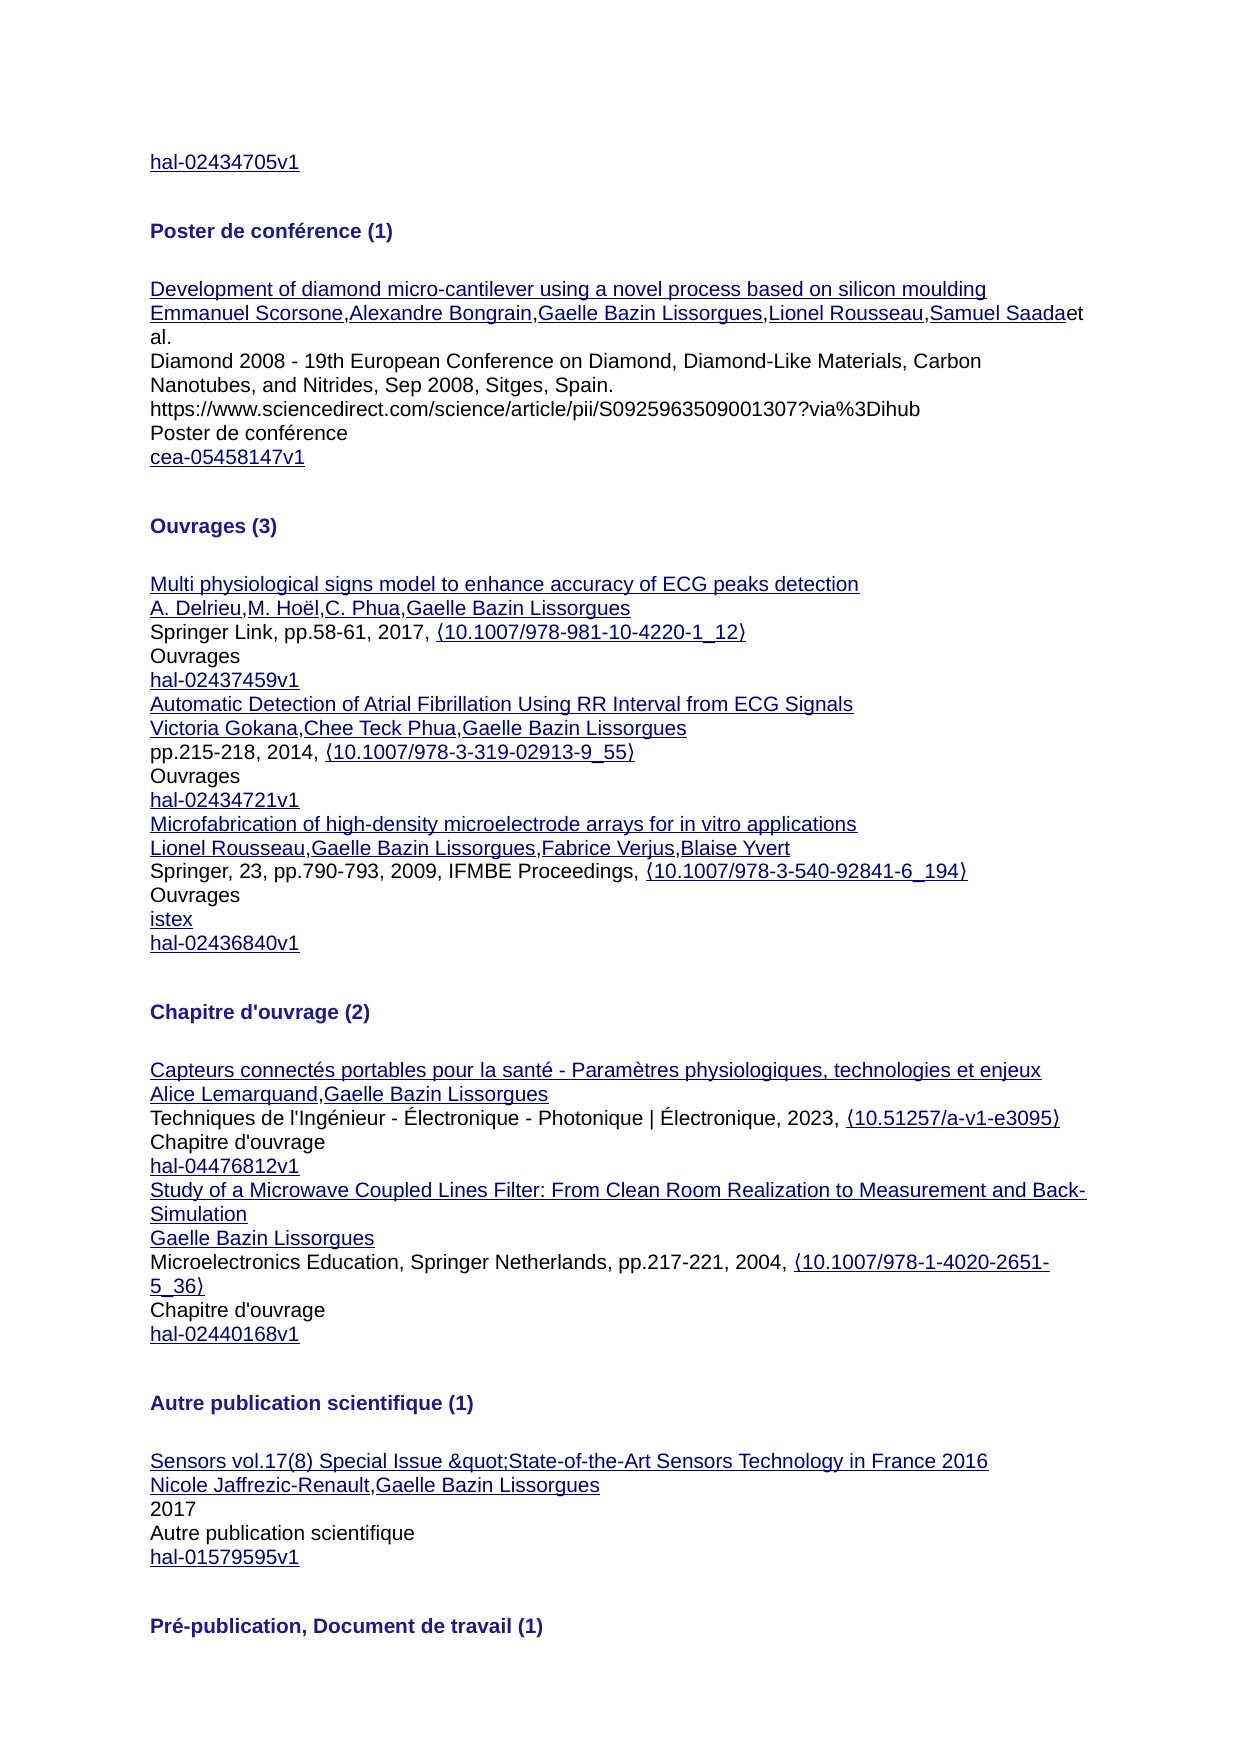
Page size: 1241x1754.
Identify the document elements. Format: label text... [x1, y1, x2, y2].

table_cell hal-02434705v1 [150, 150, 1090, 174]
table_cell Study of a Microwave Coupled Lines Filter: From Clean Room Realization to Measurement and Back-Simulation Gaelle Bazin Lissorgues Microelectronics Education, Springer Netherlands, pp.217-221, 2004, ⟨10.1007/978-1-4020-2651-5_36⟩ Chapitre d'ouvrage hal-02440168v1 [150, 1178, 1090, 1346]
table_cell Automatic Detection of Atrial Fibrillation Using RR Interval from ECG Signals Victoria Gokana,Chee Teck Phua,Gaelle Bazin Lissorgues pp.215-218, 2014, ⟨10.1007/978-3-319-02913-9_55⟩ Ouvrages hal-02434721v1 [150, 692, 1090, 811]
table_header Capteurs connectés portables pour la santé - Paramètres physiologiques, technologies et enjeux Alice Lemarquand,Gaelle Bazin Lissorgues Techniques de l'Ingénieur - Électronique - Photonique | Électronique, 2023, ⟨10.51257/a-v1-e3095⟩ Chapitre d'ouvrage hal-04476812v1 [150, 1058, 1090, 1178]
subtitle Autre publication scientifique (1) [150, 1391, 1090, 1414]
subtitle Pré-publication, Document de travail (1) [150, 1613, 1090, 1637]
table_header Development of diamond micro-cantilever using a novel process based on silicon moulding Emmanuel Scorsone,Alexandre Bongrain,Gaelle Bazin Lissorgues,Lionel Rousseau,Samuel Saadaet al. Diamond 2008 - 19th European Conference on Diamond, Diamond-Like Materials, Carbon Nanotubes, and Nitrides, Sep 2008, Sitges, Spain. https://www.sciencedirect.com/science/article/pii/S0925963509001307?via%3Dihub Poster de conférence cea-05458147v1 [150, 277, 1090, 469]
subtitle Chapitre d'ouvrage (2) [150, 1000, 1090, 1024]
subtitle Poster de conférence (1) [150, 219, 1090, 243]
table_cell Microfabrication of high-density microelectrode arrays for in vitro applications Lionel Rousseau,Gaelle Bazin Lissorgues,Fabrice Verjus,Blaise Yvert Springer, 23, pp.790-793, 2009, IFMBE Proceedings, ⟨10.1007/978-3-540-92841-6_194⟩ Ouvrages istex hal-02436840v1 [150, 811, 1090, 955]
subtitle Ouvrages (3) [150, 513, 1090, 537]
table_header Multi physiological signs model to enhance accuracy of ECG peaks detection A. Delrieu,M. Hoël,C. Phua,Gaelle Bazin Lissorgues Springer Link, pp.58-61, 2017, ⟨10.1007/978-981-10-4220-1_12⟩ Ouvrages hal-02437459v1 [150, 572, 1090, 692]
table_header Sensors vol.17(8) Special Issue &quot;State-of-the-Art Sensors Technology in France 2016 Nicole Jaffrezic-Renault,Gaelle Bazin Lissorgues 2017 Autre publication scientifique hal-01579595v1 [150, 1449, 1090, 1569]
